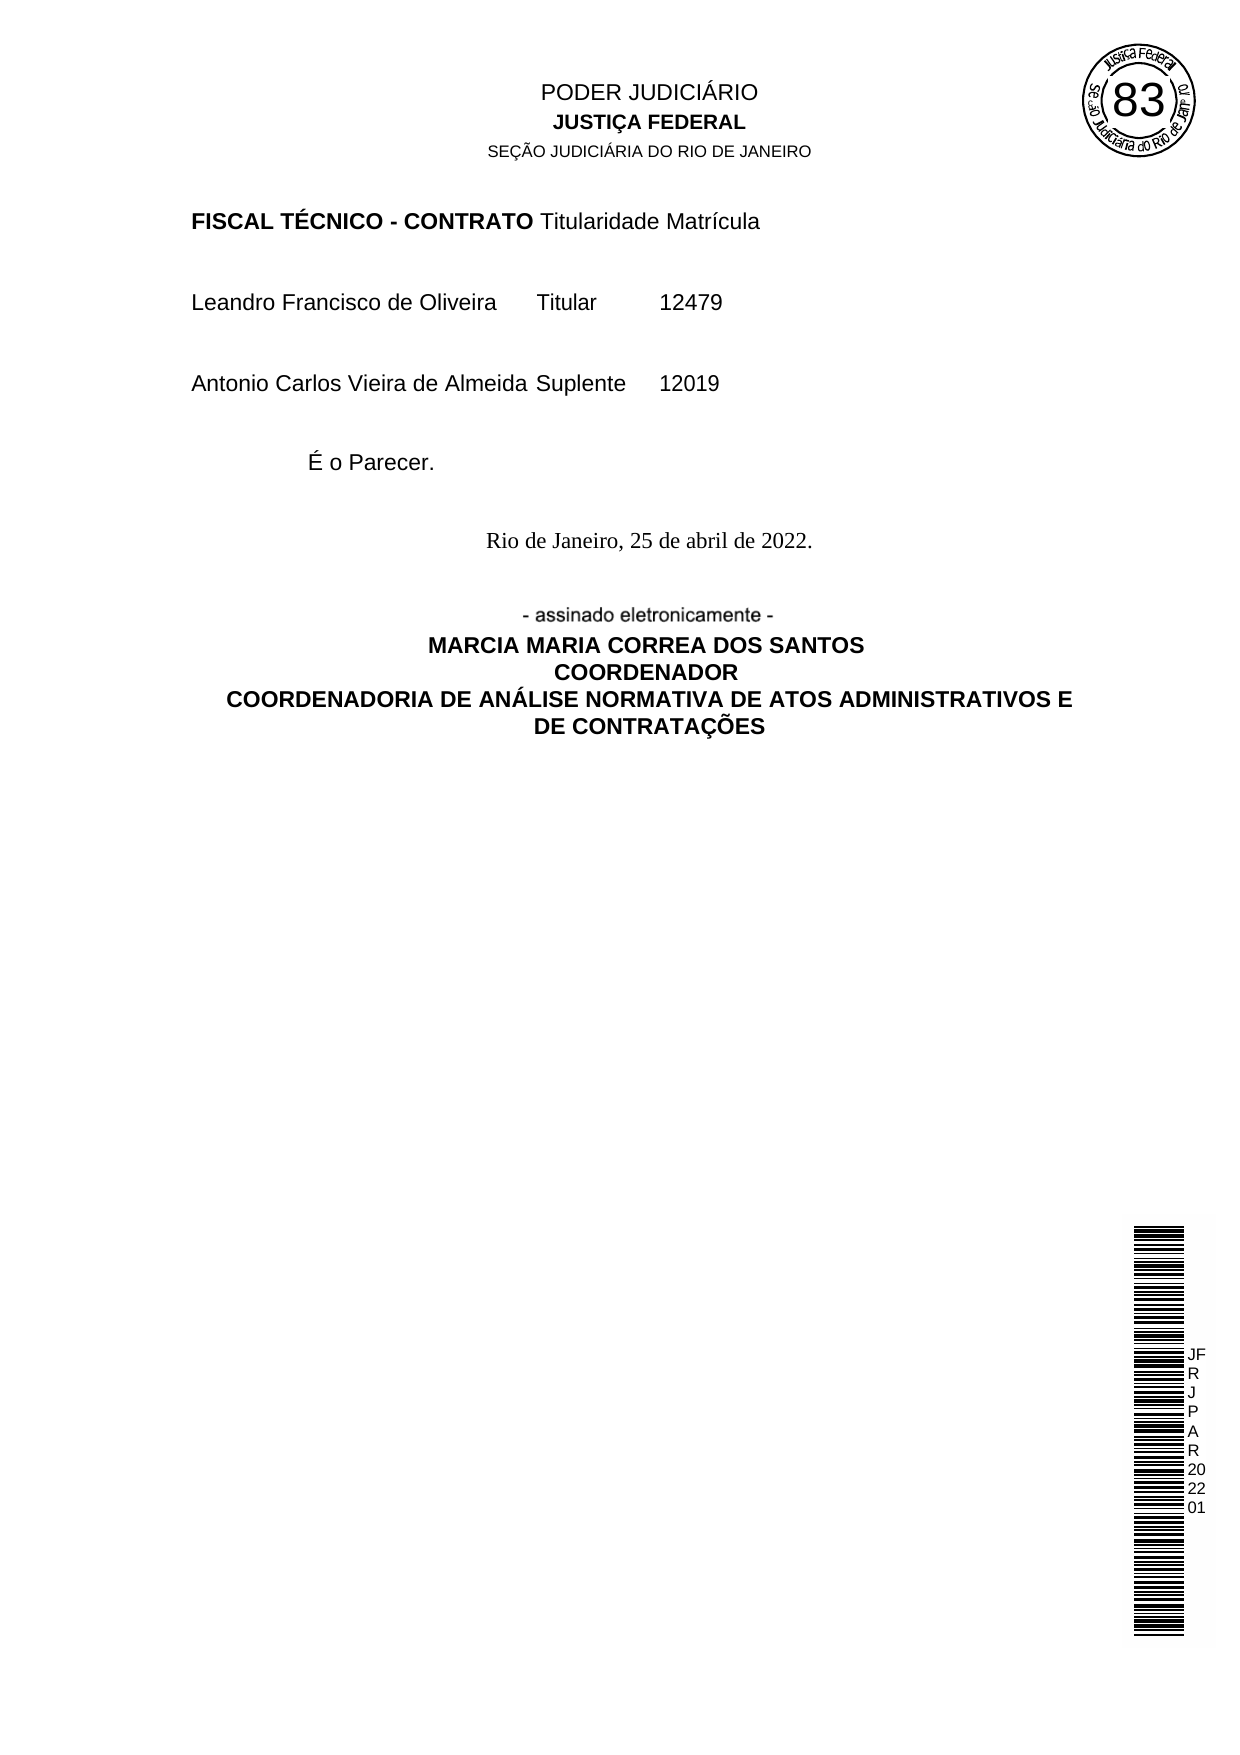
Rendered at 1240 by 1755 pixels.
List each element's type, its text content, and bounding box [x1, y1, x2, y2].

text COORDENADORIA DE ANÁLISE NORMATIVA DE ATOS ADMINISTRATIVOS E DE CONTRATAÇÕES [209, 686, 1089, 739]
text ç [1088, 97, 1100, 106]
text Rio de Janeiro, 25 de abril de 2022. [425, 528, 873, 553]
text FISCAL TÉCNICO - CONTRATO Titularidade Matrícula [191, 208, 1239, 234]
text MARCIA MARIA CORREA DOS SANTOS COORDENADOR [424, 632, 868, 686]
text Leandro Francisco de Oliveira Titular 12479 [191, 289, 1239, 315]
text JFRJPAR202201058A [1187, 1345, 1206, 1517]
text Antonio Carlos Vieira de Almeida Suplente 12019 É o Parecer. [191, 369, 723, 475]
text e [1180, 96, 1192, 105]
